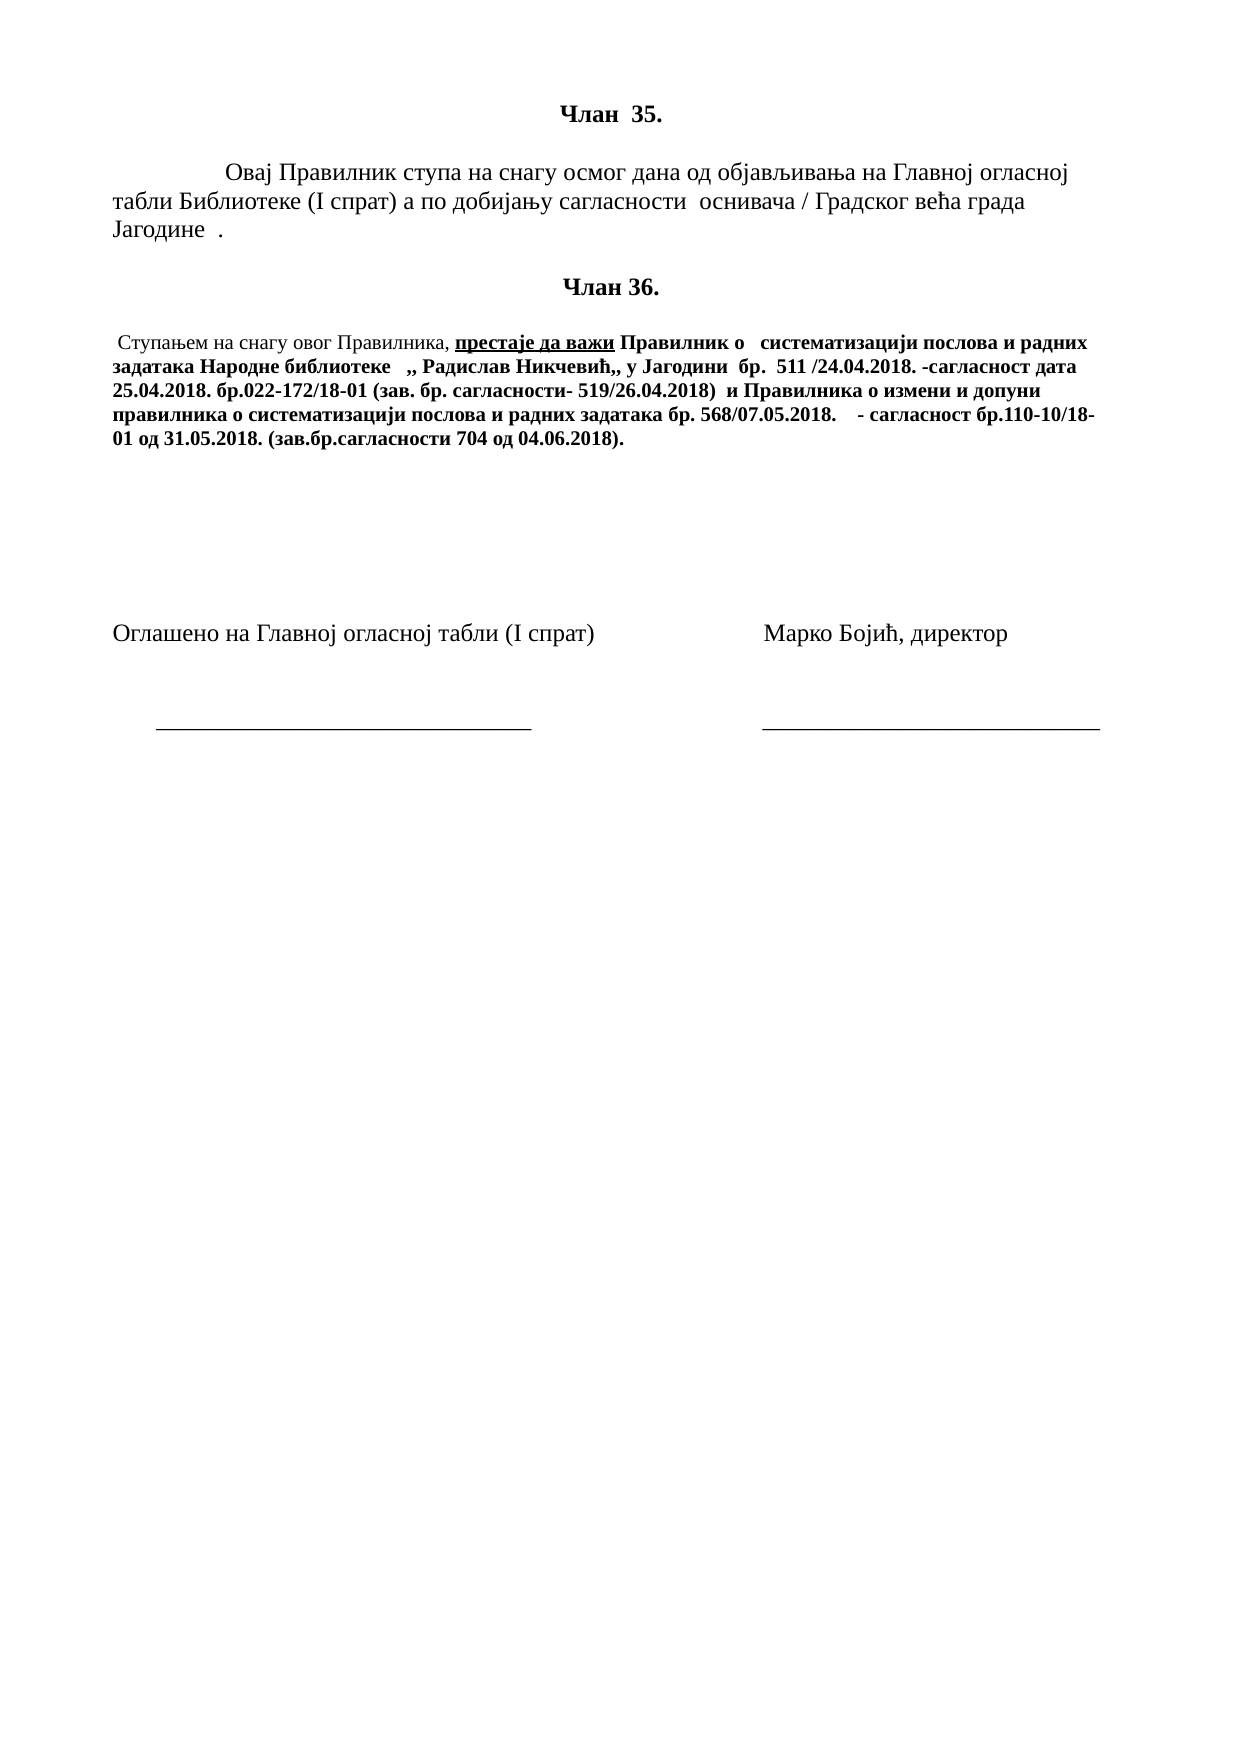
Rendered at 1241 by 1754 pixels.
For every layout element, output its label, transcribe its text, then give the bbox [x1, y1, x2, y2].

text Ступањем на снагу овог Правилника, престаје да важи Правилник о систематизацији послова и радних задатака Народне библиотеке ,, Радислав Никчевић,, у Јагодини бр. 511 /24.04.2018. -сагласност дата 25.04.2018. бр.022-172/18-01 (зав. бр. сагласности- 519/26.04.2018) и Правилника о измени и допуни правилника о систематизацији послова и радних задатака бр. 568/07.05.2018. - сагласност бр.110-10/18-01 од 31.05.2018. (зав.бр.сагласности 704 од 04.06.2018). [112, 329, 1110, 450]
text Овај Правилник ступа на снагу осмог дана од објављивања на Главној огласној табли Библиотеке (I спрат) а по добијању сагласности оснивача / Градског већа града Јагодине . [112, 157, 1110, 243]
text Члан 36. [112, 272, 1110, 301]
text Члан 35. [112, 99, 1110, 128]
text Оглашено на Главној огласној табли (I спрат) Марко Бојић, директор [112, 618, 1110, 646]
text ______________________________ ___________________________ [112, 704, 1110, 733]
